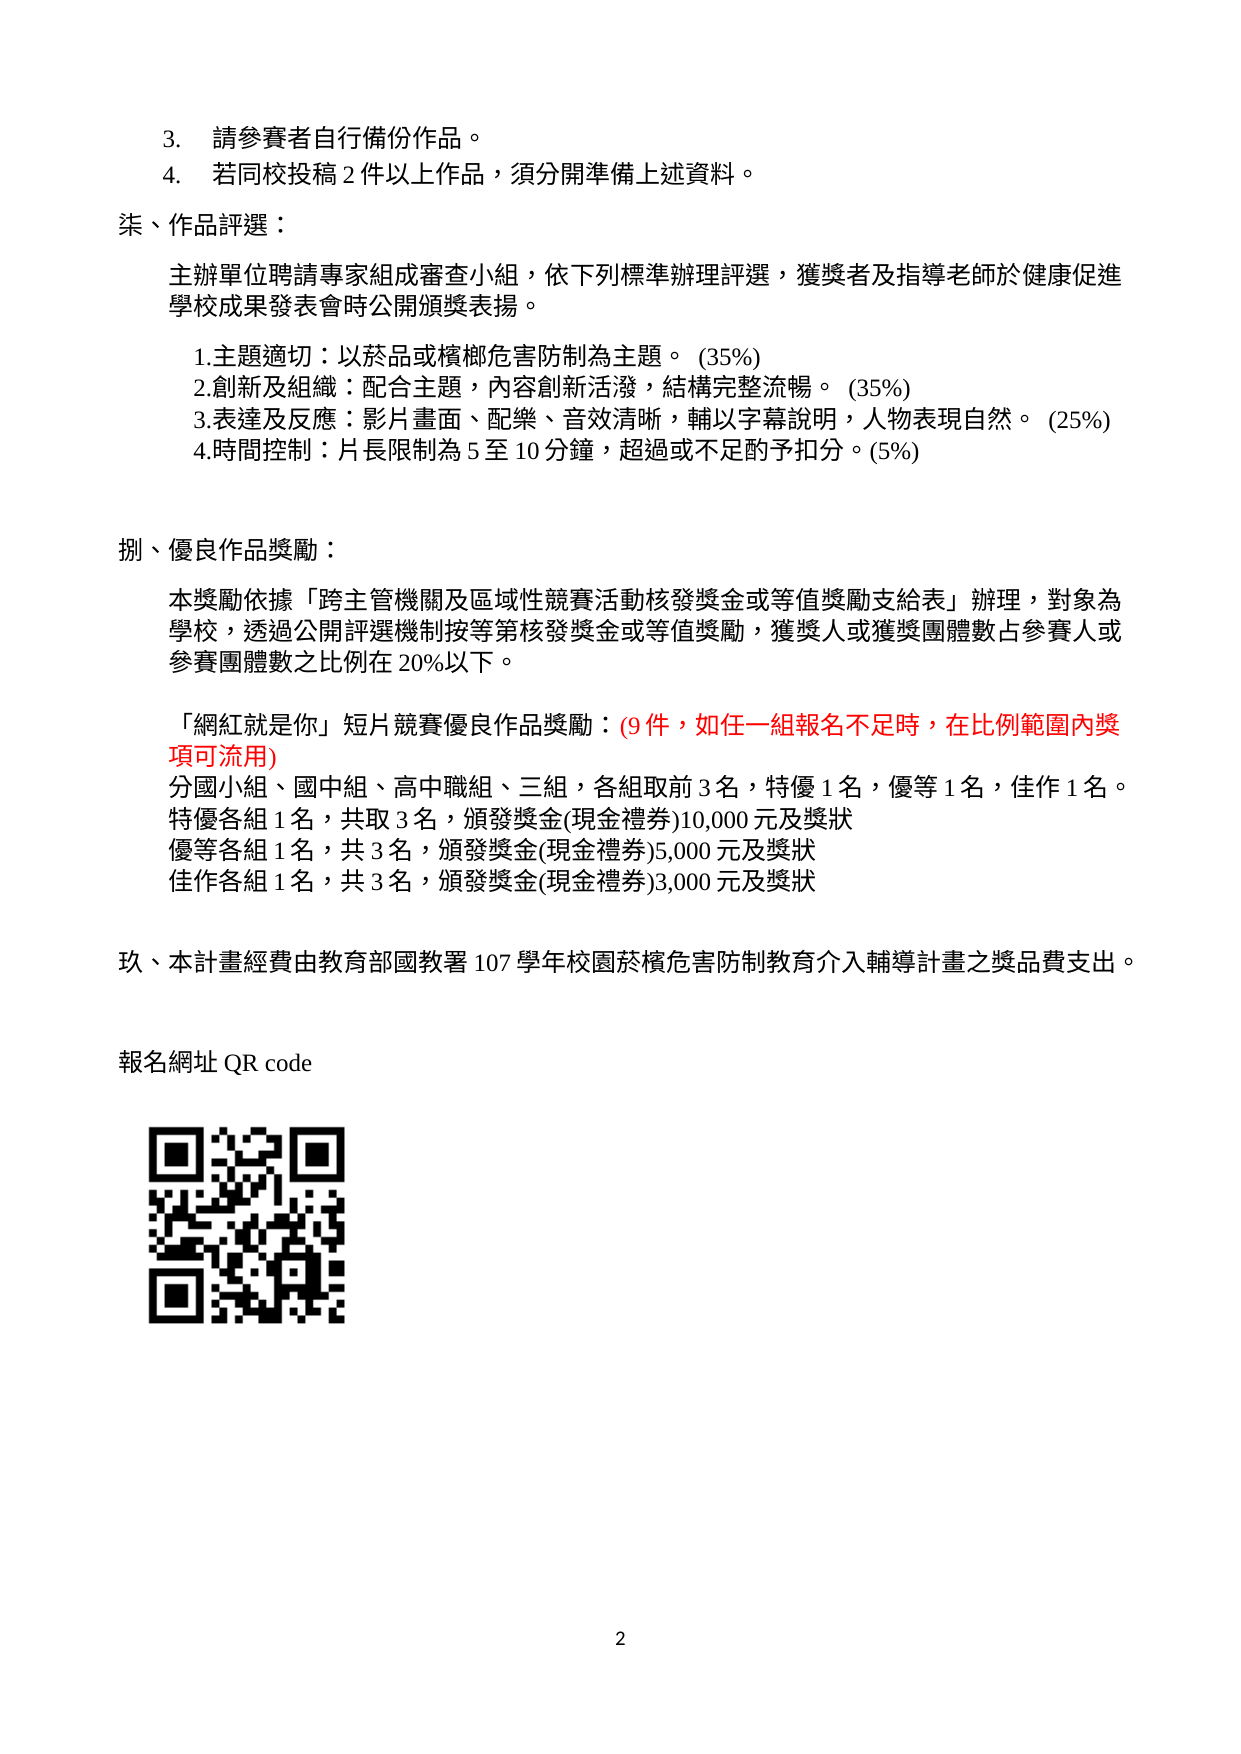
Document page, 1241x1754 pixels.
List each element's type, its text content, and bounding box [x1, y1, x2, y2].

text 3.表達及反應：影片畫面、配樂、音效清晰，輔以字幕說明，人物表現自然。 (25%) [193, 403, 1122, 434]
text 分國小組、國中組、高中職組、三組，各組取前3名，特優1名，優等1名，佳作1名。 [168, 772, 1122, 803]
list 優良作品獎勵： [118, 534, 1122, 566]
text 1.主題適切：以菸品或檳榔危害防制為主題。 (35%) 2.創新及組織：配合主題，內容創新活潑，結構完整流暢。 (35%) [193, 341, 1122, 403]
text 佳作各組1名，共3名，頒發獎金(現金禮券)3,000元及獎狀 [168, 866, 1122, 897]
text 「網紅就是你」短片競賽優良作品獎勵：(9件，如任一組報名不足時，在比例範圍內獎項可流用) [168, 709, 1122, 772]
text 主辦單位聘請專家組成審查小組，依下列標準辦理評選，獲獎者及指導老師於健康促進學校成果發表會時公開頒獎表揚。 [168, 259, 1122, 322]
text 特優各組1名，共取3名，頒發獎金(現金禮券)10,000元及獎狀 [168, 803, 1122, 834]
picture [118, 1096, 376, 1355]
text 本獎勵依據「跨主管機關及區域性競賽活動核發獎金或等值獎勵支給表」辦理，對象為學校，透過公開評選機制按等第核發獎金或等值獎勵，獲獎人或獲獎團體數占參賽人或參賽團體數之比例在20%以下。 [168, 584, 1122, 678]
list 作品評選： [118, 209, 1122, 241]
text 4.時間控制：片長限制為5至10分鐘，超過或不足酌予扣分。(5%) [193, 434, 1122, 466]
text 報名網址 QR code [118, 1047, 1122, 1078]
text 優等各組1名，共3名，頒發獎金(現金禮券)5,000元及獎狀 [168, 834, 1122, 866]
list 請參賽者自行備份作品。 [162, 118, 1122, 154]
list 本計畫經費由教育部國教署107學年校園菸檳危害防制教育介入輔導計畫之獎品費支出。 [118, 947, 1122, 978]
list 若同校投稿2件以上作品，須分開準備上述資料。 [162, 154, 1122, 191]
